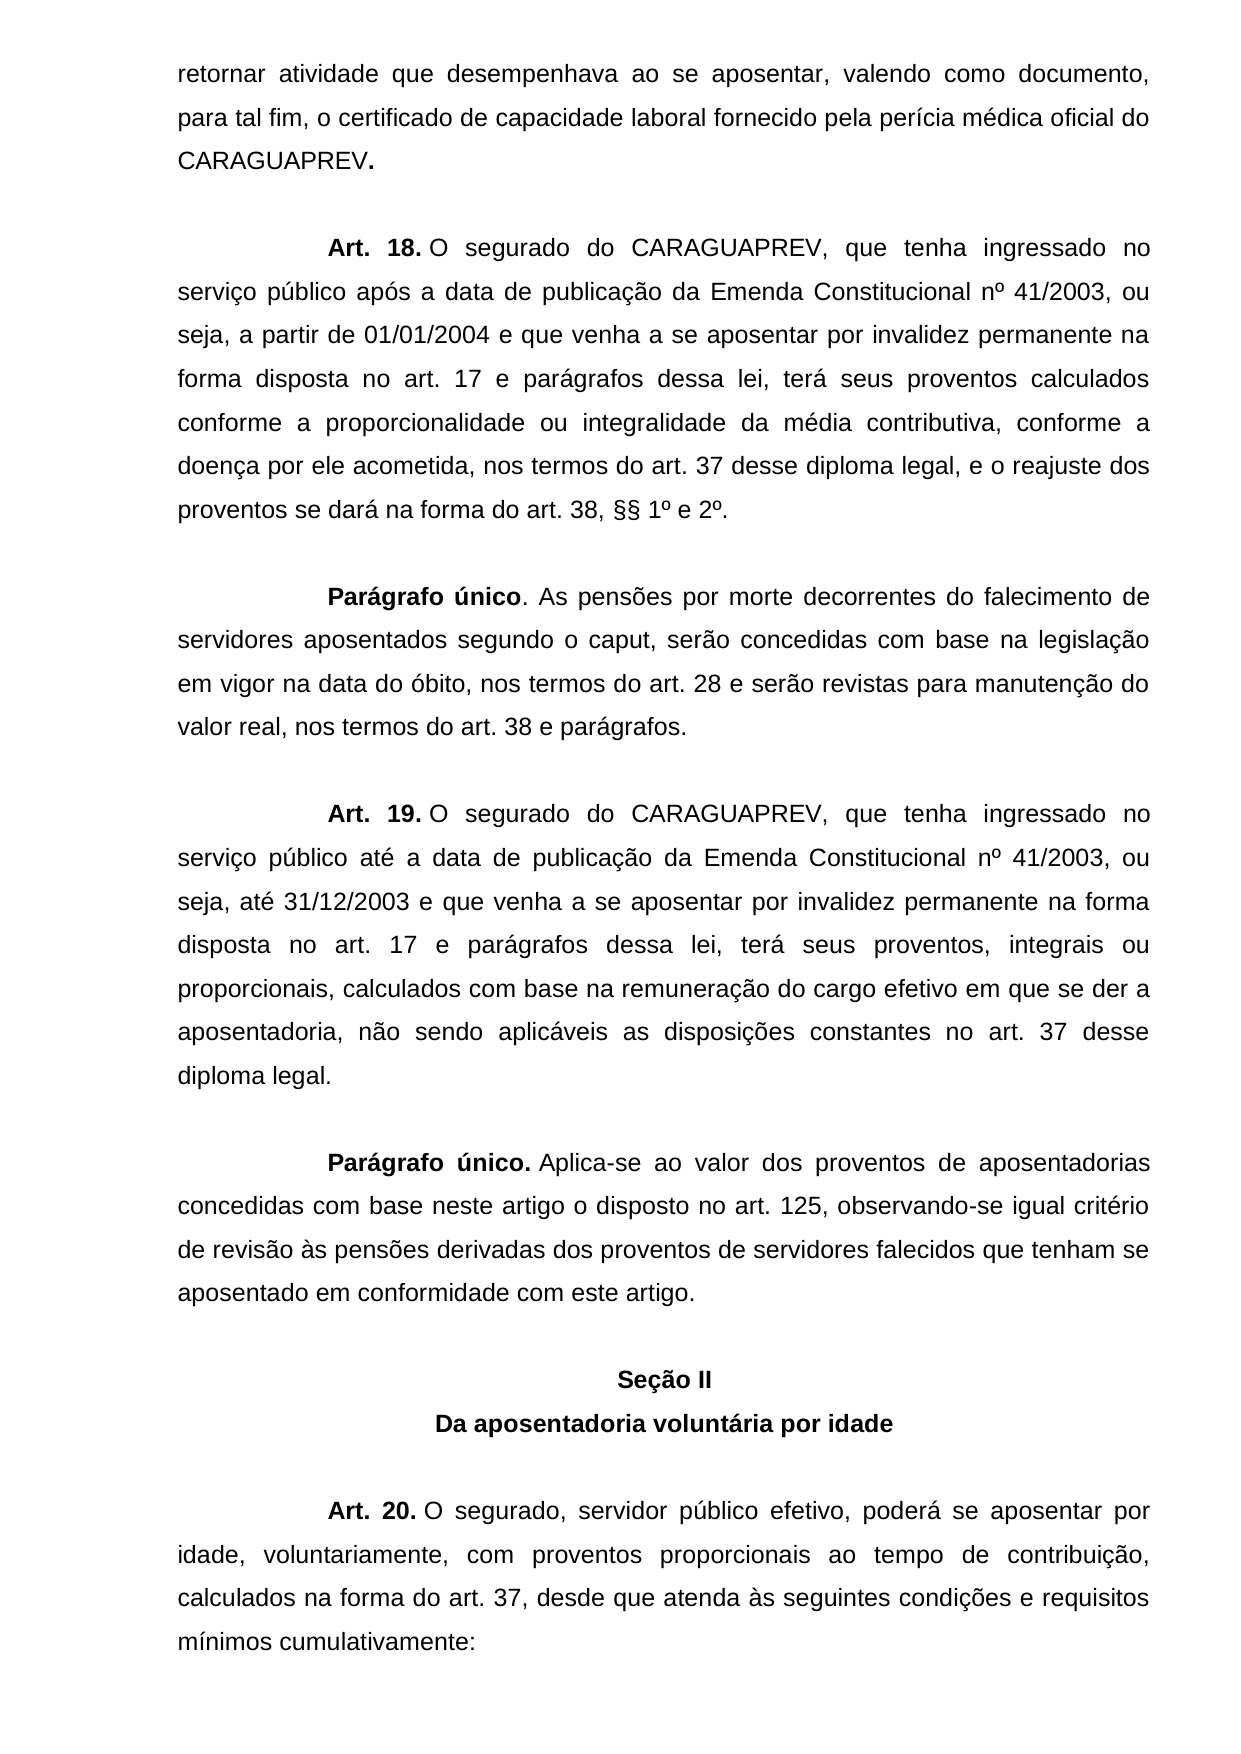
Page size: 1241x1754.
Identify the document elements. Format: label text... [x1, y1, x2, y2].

text Parágrafo único. As pensões por morte decorrentes do falecimento de servidores aposentados segundo o caput, serão concedidas com base na legislação em vigor na data do óbito, nos termos do art. 28 e serão revistas para manutenção do valor real, nos termos do art. 38 e parágrafos. [177, 582, 1152, 741]
text Parágrafo único. Aplica-se ao valor dos proventos de aposentadorias concedidas com base neste artigo o disposto no art. 125, observando-se igual critério de revisão às pensões derivadas dos proventos de servidores falecidos que tenham se aposentado em conformidade com este artigo. [177, 1148, 1152, 1307]
text Art. 18. O segurado do CARAGUAPREV, que tenha ingressado no serviço público após a data de publicação da Emenda Constitucional nº 41/2003, ou seja, a partir de 01/01/2004 e que venha a se aposentar por invalidez permanente na forma disposta no art. 17 e parágrafos dessa lei, terá seus proventos calculados conforme a proporcionalidade ou integralidade da média contributiva, conforme a doença por ele acometida, nos termos do art. 37 desse diploma legal, e o reajuste dos proventos se dará na forma do art. 38, §§ 1º e 2º. [177, 233, 1152, 523]
text Da aposentadoria voluntária por idade [177, 1409, 1152, 1438]
text Seção II [177, 1365, 1152, 1394]
text Art. 19. O segurado do CARAGUAPREV, que tenha ingressado no serviço público até a data de publicação da Emenda Constitucional nº 41/2003, ou seja, até 31/12/2003 e que venha a se aposentar por invalidez permanente na forma disposta no art. 17 e parágrafos dessa lei, terá seus proventos, integrais ou proporcionais, calculados com base na remuneração do cargo efetivo em que se der a aposentadoria, não sendo aplicáveis as disposições constantes no art. 37 desse diploma legal. [177, 799, 1152, 1089]
text retornar atividade que desempenhava ao se aposentar, valendo como documento, para tal fim, o certificado de capacidade laboral fornecido pela perícia médica oficial do CARAGUAPREV. [177, 59, 1152, 175]
text Art. 20. O segurado, servidor público efetivo, poderá se aposentar por idade, voluntariamente, com proventos proporcionais ao tempo de contribuição, calculados na forma do art. 37, desde que atenda às seguintes condições e requisitos mínimos cumulativamente: [177, 1496, 1152, 1656]
